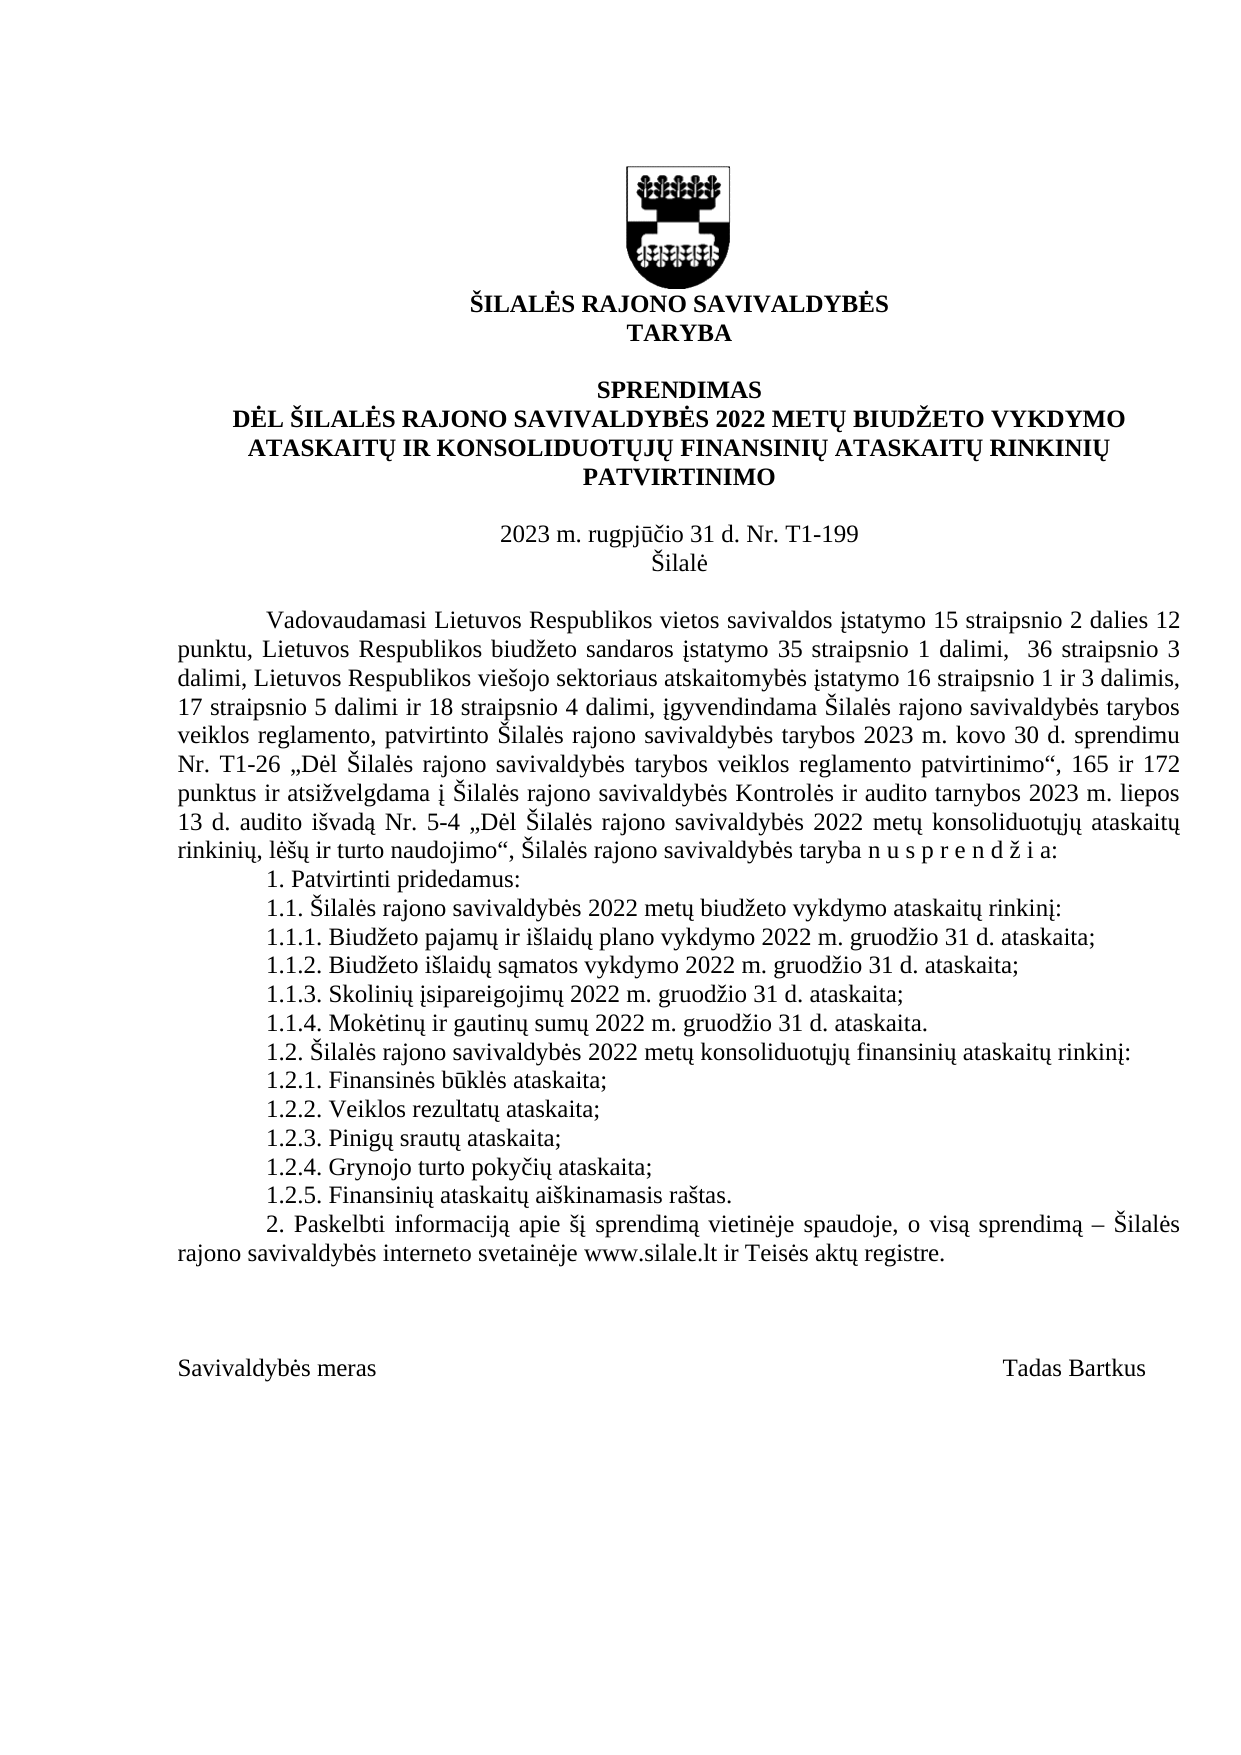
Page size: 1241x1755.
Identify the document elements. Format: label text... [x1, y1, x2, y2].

text Savivaldybės meras Tadas Bartkus [177, 1353, 1181, 1382]
text ŠILALĖS RAJONO SAVIVALDYBĖS [177, 289, 1181, 318]
text 1.2.2. Veiklos rezultatų ataskaita; [177, 1094, 1181, 1123]
text 1.1.3. Skolinių įsipareigojimų 2022 m. gruodžio 31 d. ataskaita; [177, 979, 1181, 1008]
text 1.1.4. Mokėtinų ir gautinų sumų 2022 m. gruodžio 31 d. ataskaita. [177, 1008, 1181, 1037]
text 2023 m. rugpjūčio 31 d. Nr. T1-199 [177, 519, 1181, 548]
text 1.2.3. Pinigų srautų ataskaita; [177, 1123, 1181, 1152]
text 1.1.2. Biudžeto išlaidų sąmatos vykdymo 2022 m. gruodžio 31 d. ataskaita; [177, 950, 1181, 979]
text 1. Patvirtinti pridedamus: [266, 864, 1181, 893]
text Šilalė [177, 548, 1181, 577]
text 1.2.1. Finansinės būklės ataskaita; [177, 1065, 1181, 1094]
text Vadovaudamasi Lietuvos Respublikos vietos savivaldos įstatymo 15 straipsnio 2 dalies 12 punktu, Lietuvos Respublikos biudžeto sandaros įstatymo 35 straipsnio 1 dalimi, 36 straipsnio 3 dalimi, Lietuvos Respublikos viešojo sektoriaus atskaitomybės įstatymo 16 straipsnio 1 ir 3 dalimis, 17 straipsnio 5 dalimi ir 18 straipsnio 4 dalimi, įgyvendindama Šilalės rajono savivaldybės tarybos veiklos reglamento, patvirtinto Šilalės rajono savivaldybės tarybos 2023 m. kovo 30 d. sprendimu Nr. T1-26 „Dėl Šilalės rajono savivaldybės tarybos veiklos reglamento patvirtinimo“, 165 ir 172 punktus ir atsižvelgdama į Šilalės rajono savivaldybės Kontrolės ir audito tarnybos 2023 m. liepos 13 d. audito išvadą Nr. 5-4 „Dėl Šilalės rajono savivaldybės 2022 metų konsoliduotųjų ataskaitų rinkinių, lėšų ir turto naudojimo“, Šilalės rajono savivaldybės taryba n u s p r e n d ž i a: [177, 605, 1181, 864]
text TARYBA [177, 318, 1181, 347]
text 1.2.4. Grynojo turto pokyčių ataskaita; [177, 1152, 1181, 1180]
text 2. Paskelbti informaciją apie šį sprendimą vietinėje spaudoje, o visą sprendimą – Šilalės rajono savivaldybės interneto svetainėje www.silale.lt ir Teisės aktų registre. [177, 1209, 1181, 1267]
text 1.2. Šilalės rajono savivaldybės 2022 metų konsoliduotųjų finansinių ataskaitų rinkinį: [177, 1037, 1181, 1065]
text 1.1.1. Biudžeto pajamų ir išlaidų plano vykdymo 2022 m. gruodžio 31 d. ataskaita; [177, 922, 1181, 950]
text 1.1. Šilalės rajono savivaldybės 2022 metų biudžeto vykdymo ataskaitų rinkinį: [266, 893, 1181, 922]
text DĖL ŠILALĖS RAJONO SAVIVALDYBĖS 2022 METŲ BIUDŽETO VYKDYMO ATASKAITŲ IR KONSOLIDUOTŲJŲ FINANSINIŲ ATASKAITŲ RINKINIŲ PATVIRTINIMO [177, 404, 1181, 490]
text 1.2.5. Finansinių ataskaitų aiškinamasis raštas. [177, 1180, 1181, 1209]
text SPRENDIMAS [177, 375, 1181, 404]
